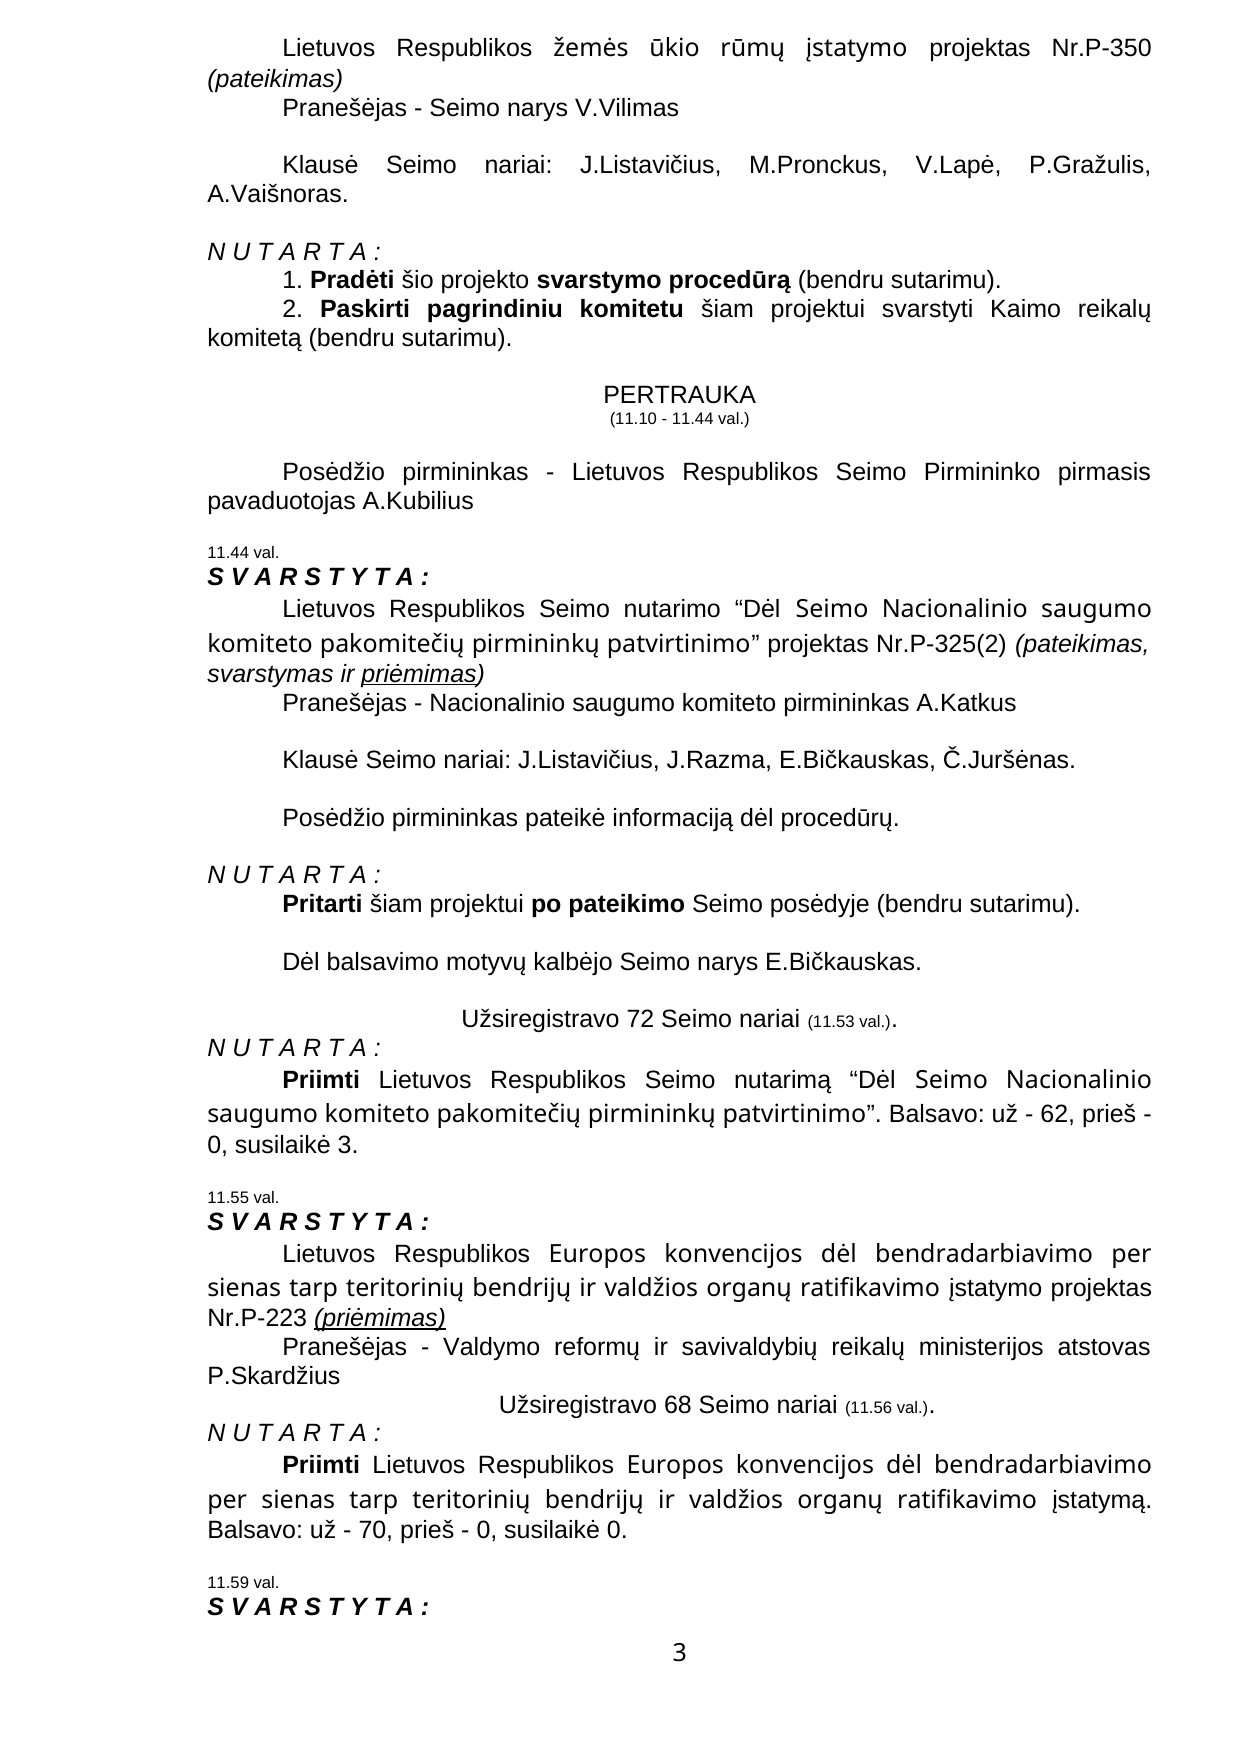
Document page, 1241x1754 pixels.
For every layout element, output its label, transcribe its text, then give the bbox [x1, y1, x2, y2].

text N U T A R T A : [207, 1418, 1152, 1447]
text Dėl balsavimo motyvų kalbėjo Seimo narys E.Bičkauskas. [207, 947, 1152, 976]
text S V A R S T Y T A : [207, 562, 1152, 591]
text Lietuvos Respublikos Seimo nutarimo “Dėl Seimo Nacionalinio saugumo komiteto pakomitečių pirmininkų patvirtinimo” projektas Nr.P-325(2) (pateikimas, svarstymas ir priėmimas) [207, 591, 1152, 688]
text 11.44 val. [207, 543, 1152, 562]
text 11.59 val. [207, 1573, 1152, 1592]
text Posėdžio pirmininkas - Lietuvos Respublikos Seimo Pirmininko pirmasis pavaduotojas A.Kubilius [207, 457, 1152, 514]
text PERTRAUKA [207, 380, 1152, 409]
text Lietuvos Respublikos žemės ūkio rūmų įstatymo projektas Nr.P-350 (pateikimas) [207, 30, 1152, 93]
text Klausė Seimo nariai: J.Listavičius, M.Pronckus, V.Lapė, P.Gražulis, A.Vaišnoras. [207, 150, 1152, 208]
text Posėdžio pirmininkas pateikė informaciją dėl procedūrų. [207, 803, 1152, 832]
text 1. Pradėti šio projekto svarstymo procedūrą (bendru sutarimu). [207, 265, 1152, 294]
text S V A R S T Y T A : [207, 1207, 1152, 1235]
text N U T A R T A : [207, 1033, 1152, 1062]
text Pranešėjas - Nacionalinio saugumo komiteto pirmininkas A.Katkus [207, 688, 1152, 717]
text Priimti Lietuvos Respublikos Europos konvencijos dėl bendradarbiavimo per sienas tarp teritorinių bendrijų ir valdžios organų ratifikavimo įstatymą. Balsavo: už - 70, prieš - 0, susilaikė 0. [207, 1447, 1152, 1544]
text 11.55 val. [207, 1187, 1152, 1207]
text Pritarti šiam projektui po pateikimo Seimo posėdyje (bendru sutarimu). [207, 889, 1152, 918]
text N U T A R T A : [207, 861, 1152, 889]
text Pranešėjas - Valdymo reformų ir savivaldybių reikalų ministerijos atstovas P.Skardžius [207, 1332, 1152, 1390]
text Klausė Seimo nariai: J.Listavičius, J.Razma, E.Bičkauskas, Č.Juršėnas. [207, 746, 1152, 774]
text 2. Paskirti pagrindiniu komitetu šiam projektui svarstyti Kaimo reikalų komitetą (bendru sutarimu). [207, 294, 1152, 352]
text Lietuvos Respublikos Europos konvencijos dėl bendradarbiavimo per sienas tarp teritorinių bendrijų ir valdžios organų ratifikavimo įstatymo projektas Nr.P-223 (priėmimas) [207, 1235, 1152, 1332]
text Užsiregistravo 68 Seimo nariai (11.56 val.). [207, 1390, 1152, 1418]
text N U T A R T A : [207, 237, 1152, 265]
text Pranešėjas - Seimo narys V.Vilimas [207, 93, 1152, 122]
text (11.10 - 11.44 val.) [207, 409, 1152, 428]
text Užsiregistravo 72 Seimo nariai (11.53 val.). [207, 1004, 1152, 1033]
text Priimti Lietuvos Respublikos Seimo nutarimą “Dėl Seimo Nacionalinio saugumo komiteto pakomitečių pirmininkų patvirtinimo”. Balsavo: už - 62, prieš - 0, susilaikė 3. [207, 1062, 1152, 1159]
text S V A R S T Y T A : [207, 1592, 1152, 1621]
